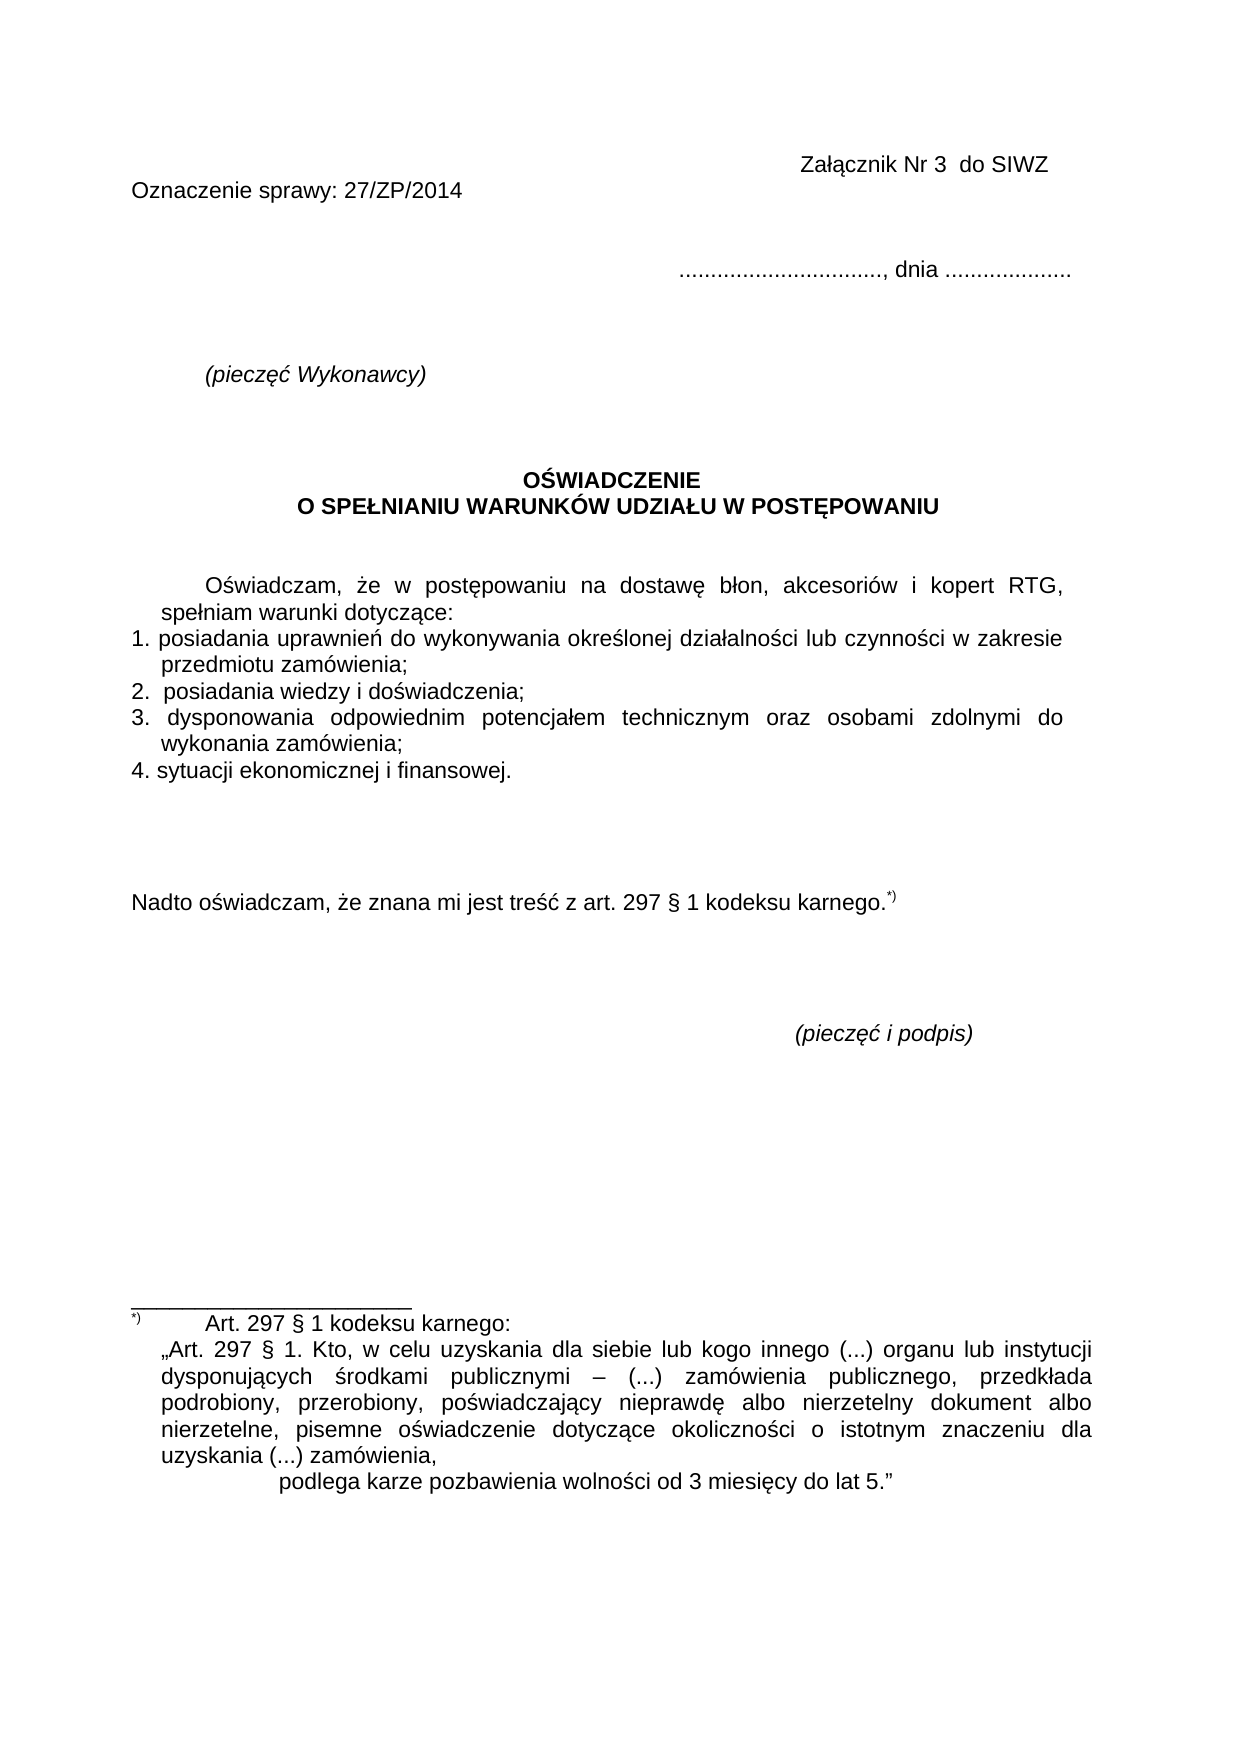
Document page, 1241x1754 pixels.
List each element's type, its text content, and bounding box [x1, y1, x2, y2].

text ................................, dnia .................... [131, 256, 1092, 282]
text (pieczęć Wykonawcy) [131, 361, 1092, 388]
text 1. posiadania uprawnień do wykonywania określonej działalności lub czynności w zakresie przedmiotu zamówienia; [131, 625, 1063, 678]
text podlega karze pozbawienia wolności od 3 miesięcy do lat 5.” [205, 1468, 1092, 1494]
text „Art. 297 § 1. Kto, w celu uzyskania dla siebie lub kogo innego (...) organu lub instytucji dysponujących środkami publicznymi – (...) zamówienia publicznego, przedkłada podrobiony, przerobiony, poświadczający nieprawdę albo nierzetelny dokument albo nierzetelne, pisemne oświadczenie dotyczące okoliczności o istotnym znaczeniu dla uzyskania (...) zamówienia, [131, 1336, 1092, 1468]
text Nadto oświadczam, że znana mi jest treść z art. 297 § 1 kodeksu karnego.*) [131, 888, 1092, 915]
text O SPEŁNIANIU WARUNKÓW UDZIAŁU W POSTĘPOWANIU [131, 493, 1092, 519]
text 4. sytuacji ekonomicznej i finansowej. [131, 757, 1063, 783]
text 3. dysponowania odpowiednim potencjałem technicznym oraz osobami zdolnymi do wykonania zamówienia; [131, 704, 1063, 757]
text OŚWIADCZENIE [131, 467, 1092, 493]
text Oznaczenie sprawy: 27/ZP/2014 [131, 177, 1092, 203]
text ______________________ [131, 1284, 1092, 1310]
text *) Art. 297 § 1 kodeksu karnego: [131, 1310, 1092, 1336]
text Załącznik Nr 3 do SIWZ [131, 151, 1092, 177]
text (pieczęć i podpis) [131, 1020, 1092, 1047]
text 2. posiadania wiedzy i doświadczenia; [131, 678, 1063, 704]
text Oświadczam, że w postępowaniu na dostawę błon, akcesoriów i kopert RTG, spełniam warunki dotyczące: [131, 572, 1063, 625]
